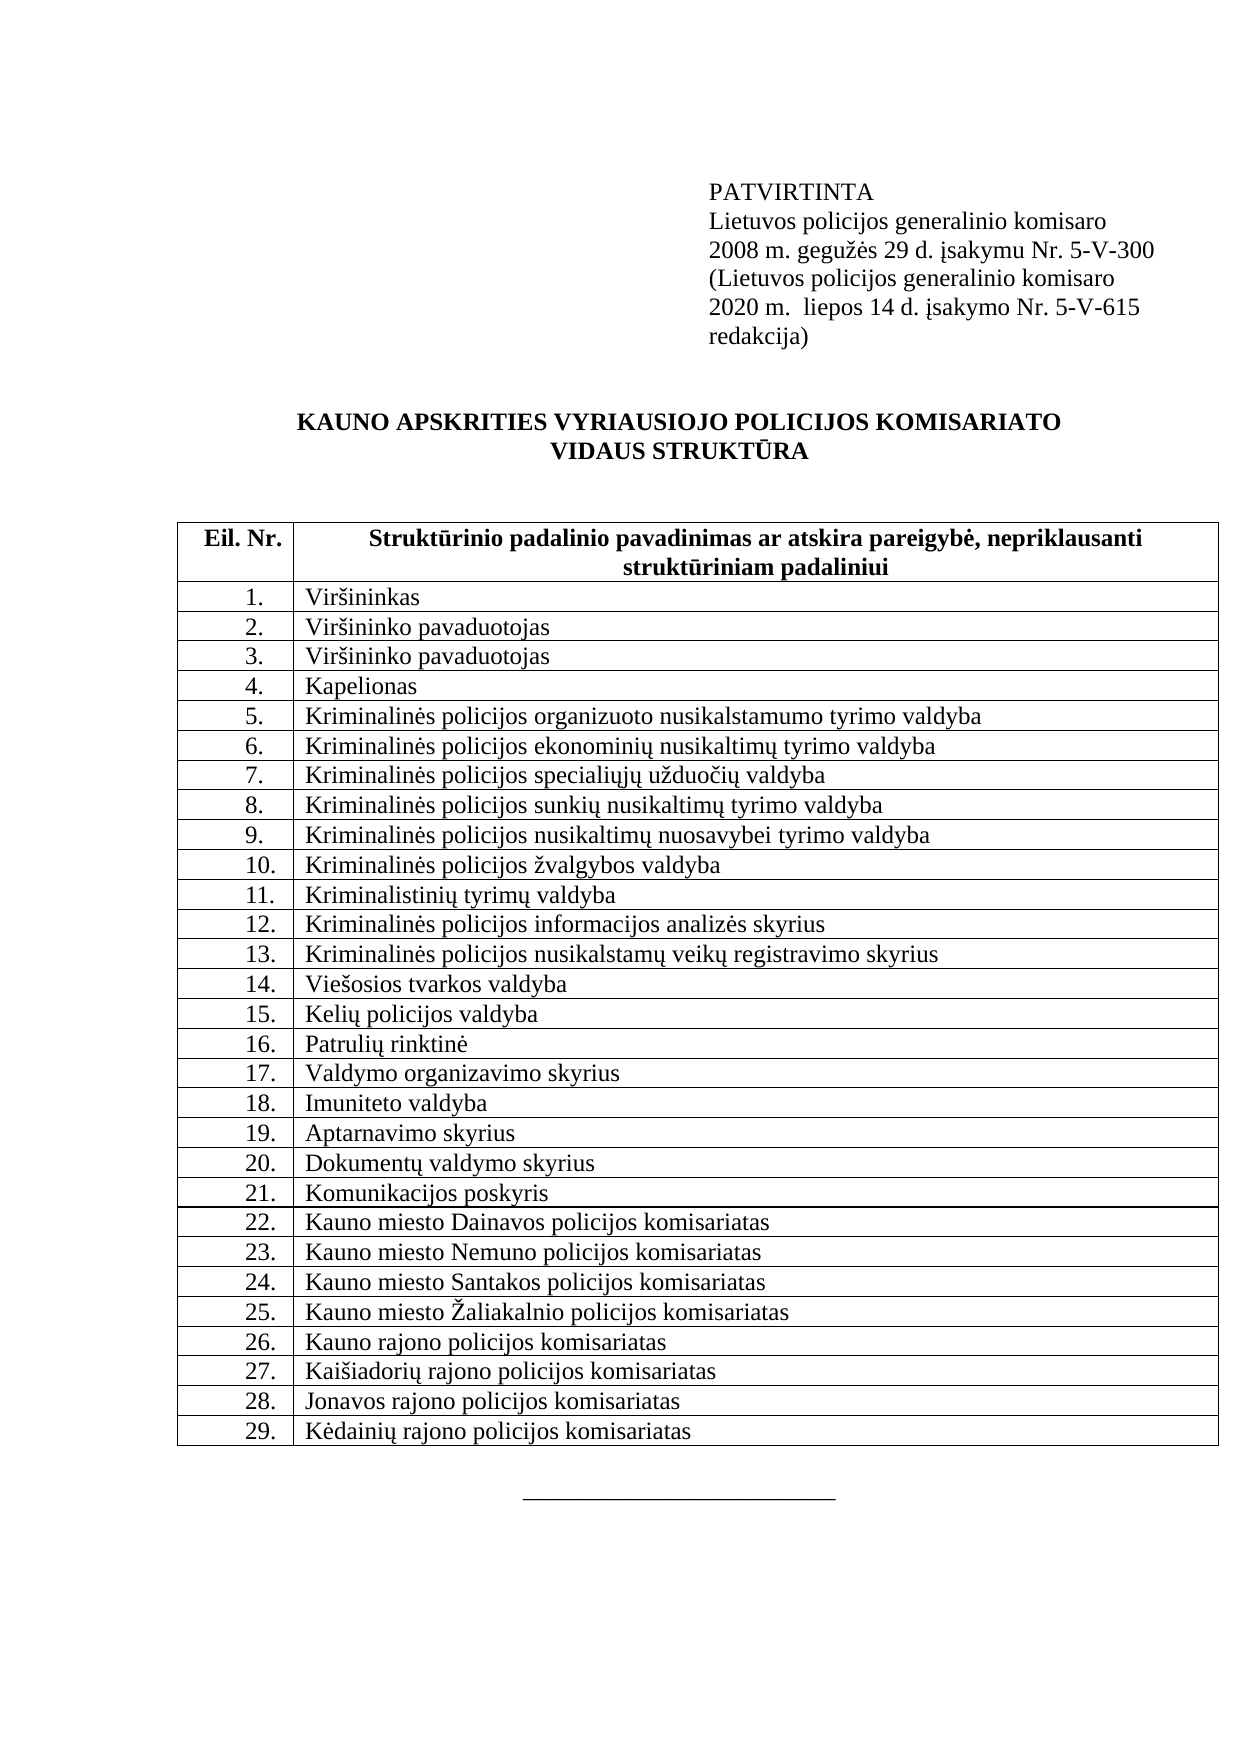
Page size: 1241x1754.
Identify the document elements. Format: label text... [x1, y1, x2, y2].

text KAUNO APSKRITIES VYRIAUSIOJO POLICIJOS KOMISARIATO [177, 407, 1181, 436]
table_cell Kėdainių rajono policijos komisariatas [294, 1416, 1218, 1445]
table_cell 2. [178, 612, 293, 640]
table_cell 16. [178, 1029, 293, 1057]
table_cell 18. [178, 1088, 293, 1117]
table_cell 25. [178, 1297, 293, 1326]
table_cell Kaišiadorių rajono policijos komisariatas [294, 1356, 1218, 1385]
text redakcija) [709, 321, 1181, 350]
table_cell 21. [178, 1178, 293, 1206]
table_cell 27. [178, 1356, 293, 1385]
table_cell Imuniteto valdyba [294, 1088, 1218, 1117]
table_cell Viršininko pavaduotojas [294, 641, 1218, 670]
table_cell Kriminalinės policijos specialiųjų užduočių valdyba [294, 761, 1218, 789]
table_cell Kriminalinės policijos ekonominių nusikaltimų tyrimo valdyba [294, 731, 1218, 759]
table_cell 12. [178, 910, 293, 938]
table_header Struktūrinio padalinio pavadinimas ar atskira pareigybė, nepriklausanti struktūriniam padaliniui [294, 523, 1218, 581]
table_cell 1. [178, 582, 293, 611]
table_cell 8. [178, 790, 293, 819]
table_cell 28. [178, 1386, 293, 1415]
table_cell 10. [178, 850, 293, 879]
table_cell Kauno miesto Žaliakalnio policijos komisariatas [294, 1297, 1218, 1326]
table_cell Kriminalinės policijos informacijos analizės skyrius [294, 910, 1218, 938]
table_cell 19. [178, 1118, 293, 1147]
text PATVIRTINTA [709, 177, 1181, 206]
table_cell Komunikacijos poskyris [294, 1178, 1218, 1206]
table_cell Valdymo organizavimo skyrius [294, 1059, 1218, 1087]
table_cell 6. [178, 731, 293, 759]
table_header Eil. Nr. [178, 523, 293, 581]
text VIDAUS STRUKTŪRA [177, 436, 1181, 465]
table_cell Kriminalinės policijos sunkių nusikaltimų tyrimo valdyba [294, 790, 1218, 819]
table_cell 13. [178, 939, 293, 968]
table_cell 20. [178, 1148, 293, 1177]
table_cell 15. [178, 999, 293, 1028]
table_cell 5. [178, 701, 293, 730]
table_cell Patrulių rinktinė [294, 1029, 1218, 1057]
table_cell 9. [178, 820, 293, 849]
table_cell Aptarnavimo skyrius [294, 1118, 1218, 1147]
table_cell Viršininkas [294, 582, 1218, 611]
table_cell 11. [178, 880, 293, 908]
table_cell Viršininko pavaduotojas [294, 612, 1218, 640]
text (Lietuvos policijos generalinio komisaro [709, 263, 1181, 292]
table_cell Jonavos rajono policijos komisariatas [294, 1386, 1218, 1415]
text _________________________ [130, 1474, 1181, 1503]
table_cell Kriminalistinių tyrimų valdyba [294, 880, 1218, 908]
table_cell Kriminalinės policijos organizuoto nusikalstamumo tyrimo valdyba [294, 701, 1218, 730]
table_cell 17. [178, 1059, 293, 1087]
table_cell 22. [178, 1208, 293, 1236]
table_cell 24. [178, 1267, 293, 1296]
table_cell Dokumentų valdymo skyrius [294, 1148, 1218, 1177]
table_cell 26. [178, 1327, 293, 1355]
table_cell 7. [178, 761, 293, 789]
table_cell 4. [178, 671, 293, 700]
table_cell 23. [178, 1237, 293, 1266]
table_cell Viešosios tvarkos valdyba [294, 969, 1218, 998]
table_cell 3. [178, 641, 293, 670]
table_cell 14. [178, 969, 293, 998]
table_cell Kriminalinės policijos žvalgybos valdyba [294, 850, 1218, 879]
table_cell Kauno miesto Nemuno policijos komisariatas [294, 1237, 1218, 1266]
text 2008 m. gegužės 29 d. įsakymu Nr. 5-V-300 [709, 235, 1219, 263]
table_cell Kauno miesto Santakos policijos komisariatas [294, 1267, 1218, 1296]
table_cell 29. [178, 1416, 293, 1445]
table_cell Kapelionas [294, 671, 1218, 700]
table_cell Kauno rajono policijos komisariatas [294, 1327, 1218, 1355]
table_cell Kriminalinės policijos nusikaltimų nuosavybei tyrimo valdyba [294, 820, 1218, 849]
table_cell Kelių policijos valdyba [294, 999, 1218, 1028]
table_cell Kriminalinės policijos nusikalstamų veikų registravimo skyrius [294, 939, 1218, 968]
text 2020 m. liepos 14 d. įsakymo Nr. 5-V-615 [709, 292, 1181, 321]
table_cell Kauno miesto Dainavos policijos komisariatas [294, 1208, 1218, 1236]
text Lietuvos policijos generalinio komisaro [709, 206, 1181, 235]
